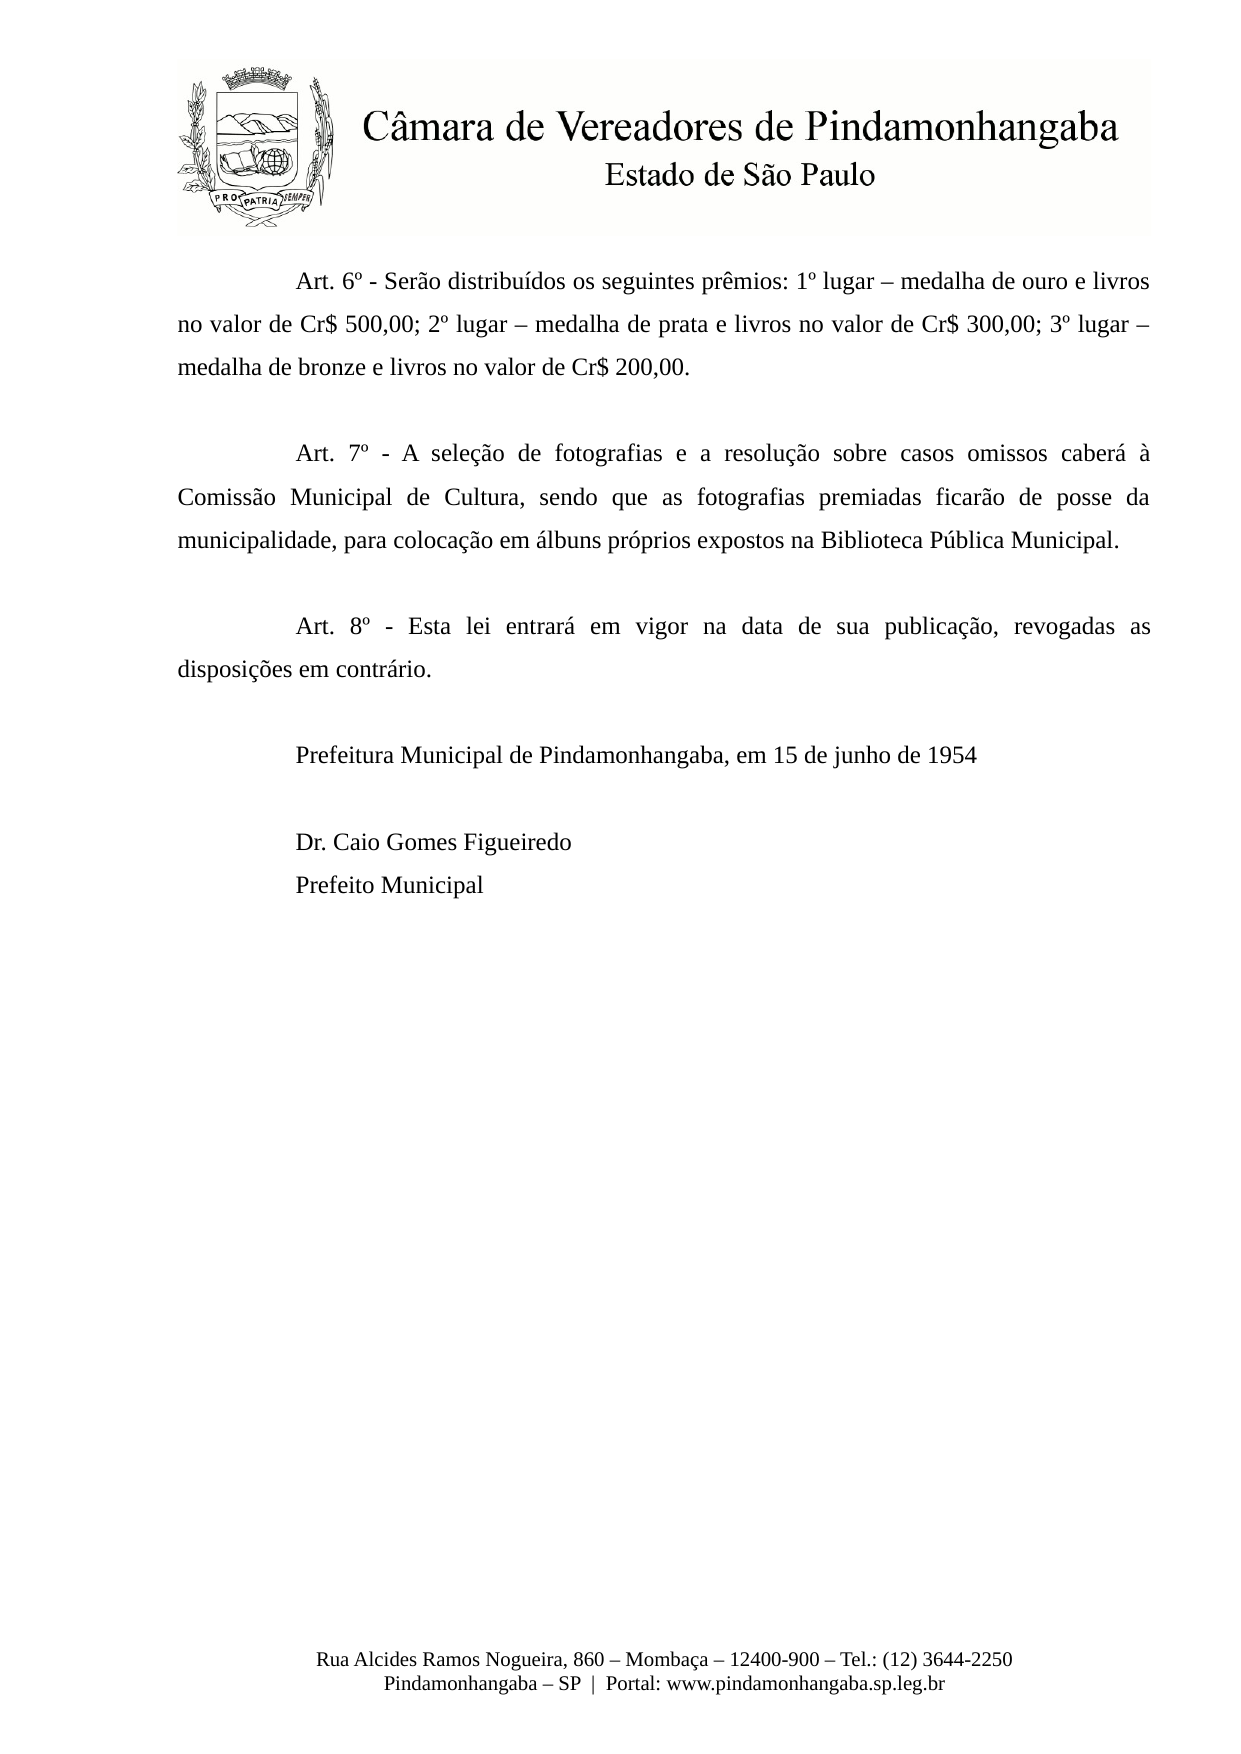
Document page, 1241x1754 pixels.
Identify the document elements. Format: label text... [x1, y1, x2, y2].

text Prefeitura Municipal de Pindamonhangaba, em 15 de junho de 1954 [177, 740, 1152, 769]
text Art. 7º - A seleção de fotografias e a resolução sobre casos omissos caberá à Comissão Municipal de Cultura, sendo que as fotografias premiadas ficarão de posse da municipalidade, para colocação em álbuns próprios expostos na Biblioteca Pública Municipal. [177, 438, 1152, 553]
text Dr. Caio Gomes Figueiredo [177, 827, 1152, 855]
text Prefeito Municipal [177, 870, 1152, 898]
text Art. 6º - Serão distribuídos os seguintes prêmios: 1º lugar – medalha de ouro e livros no valor de Cr$ 500,00; 2º lugar – medalha de prata e livros no valor de Cr$ 300,00; 3º lugar – medalha de bronze e livros no valor de Cr$ 200,00. [177, 266, 1152, 381]
text Art. 8º - Esta lei entrará em vigor na data de sua publicação, revogadas as disposições em contrário. [177, 611, 1152, 683]
picture [177, 59, 1152, 236]
